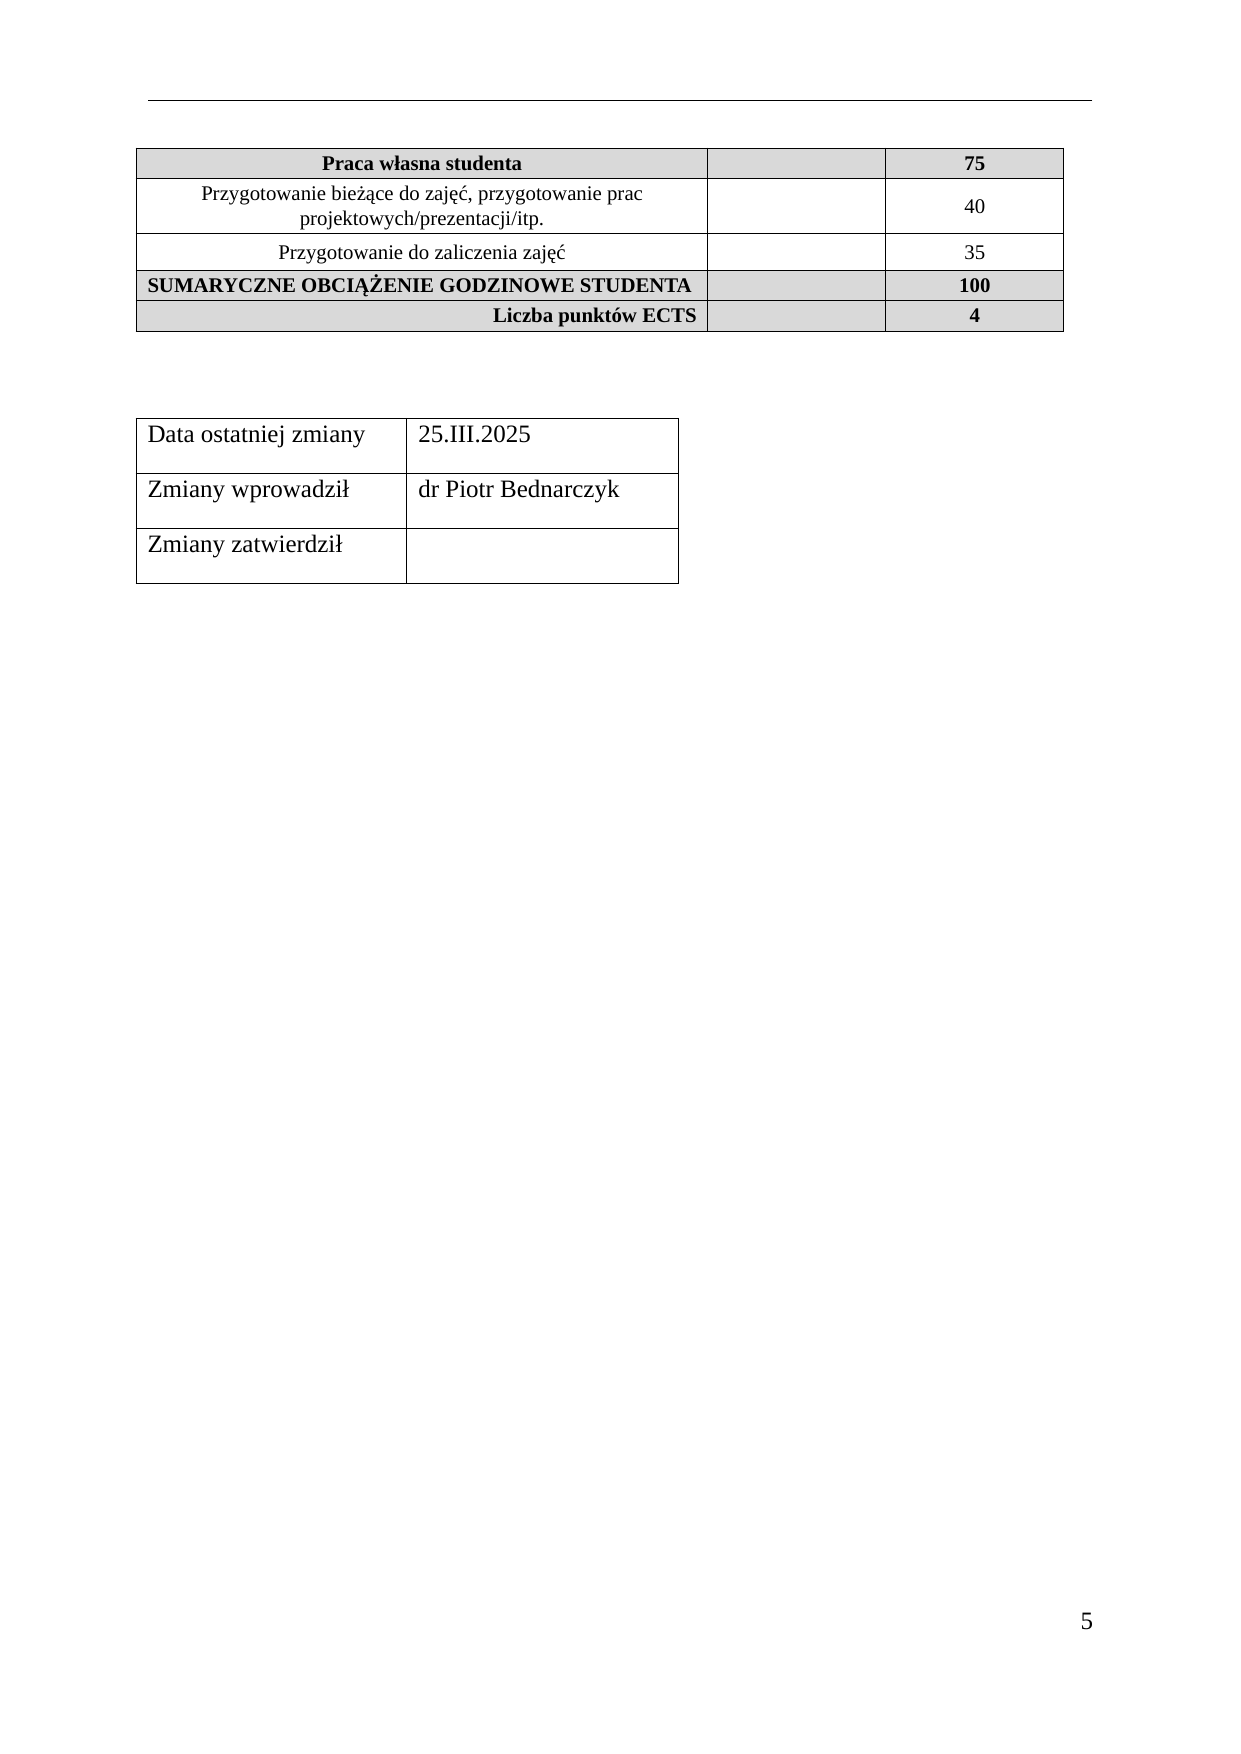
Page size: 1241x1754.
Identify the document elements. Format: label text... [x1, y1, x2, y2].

table_cell Zmiany wprowadził [137, 474, 406, 528]
table_cell [708, 234, 885, 270]
table_cell Liczba punktów ECTS [137, 301, 707, 331]
table_cell 35 [886, 234, 1063, 270]
table_cell dr Piotr Bednarczyk [407, 474, 678, 528]
table_cell 100 [886, 271, 1063, 300]
table_cell 40 [886, 179, 1063, 233]
table_cell Praca własna studenta [137, 149, 707, 178]
table_cell [708, 179, 885, 233]
table_cell [407, 529, 678, 582]
table_cell [708, 271, 885, 300]
table_cell [708, 149, 885, 178]
table_cell Przygotowanie do zaliczenia zajęć [137, 234, 707, 270]
table_cell 4 [886, 301, 1063, 331]
table_header Data ostatniej zmiany [137, 419, 406, 473]
table_header 25.III.2025 [407, 419, 678, 473]
table_cell 75 [886, 149, 1063, 178]
table_cell SUMARYCZNE OBCIĄŻENIE GODZINOWE STUDENTA [137, 271, 707, 300]
table_cell Zmiany zatwierdził [137, 529, 406, 582]
table_cell [708, 301, 885, 331]
table_cell Przygotowanie bieżące do zajęć, przygotowanie prac projektowych/prezentacji/itp. [137, 179, 707, 233]
